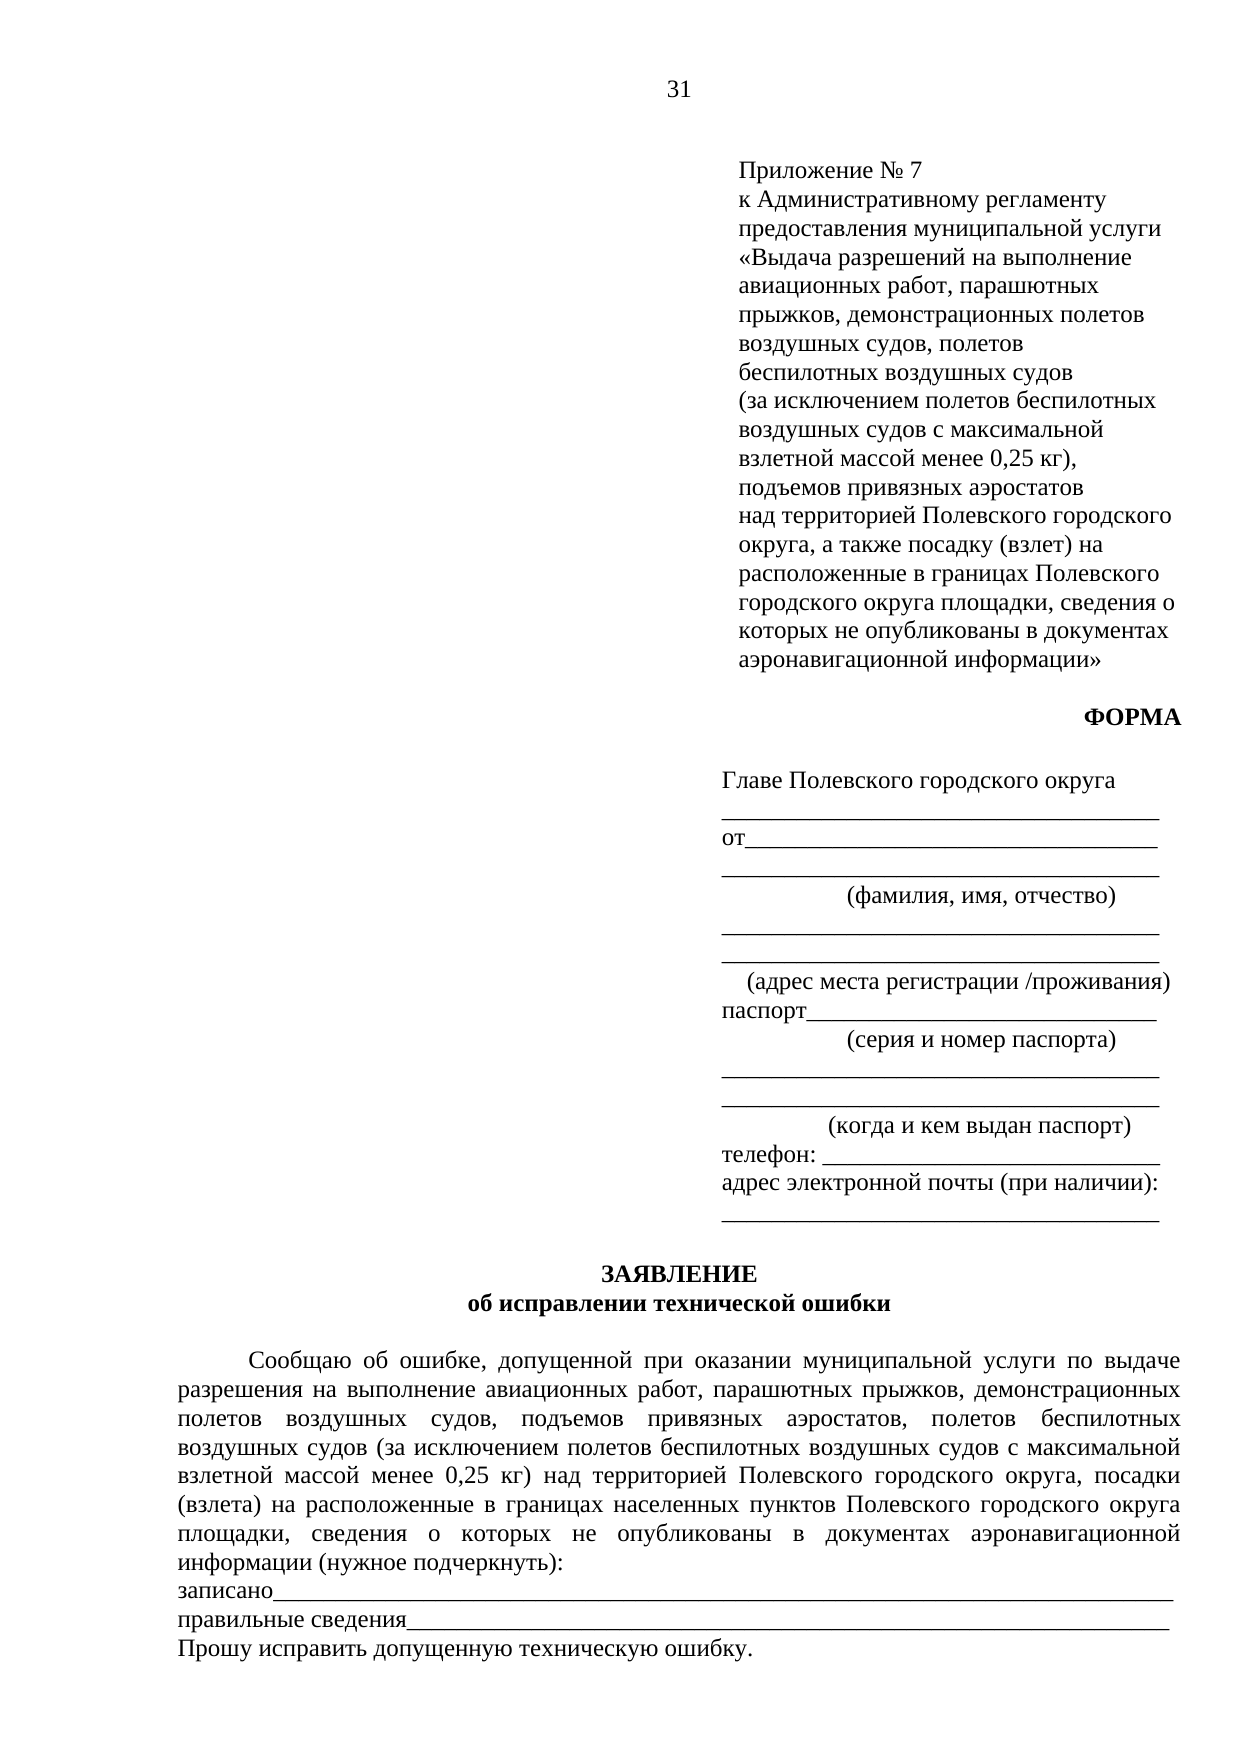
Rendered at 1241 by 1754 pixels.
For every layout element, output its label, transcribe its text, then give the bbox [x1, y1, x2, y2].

text к Административному регламенту [738, 184, 1181, 213]
text правильные сведения_____________________________________________________________ [177, 1604, 1181, 1633]
text Прошу исправить допущенную техническую ошибку. [177, 1633, 1181, 1662]
text Приложение № 7 [738, 155, 1181, 184]
text предоставления муниципальной услуги «Выдача разрешений на выполнение авиационных работ, парашютных прыжков, демонстрационных полетов воздушных судов, полетов [738, 213, 1181, 357]
table_header [177, 759, 716, 1231]
text записано________________________________________________________________________ [177, 1576, 1181, 1604]
text об исправлении технической ошибки [177, 1288, 1181, 1317]
text ЗАЯВЛЕНИЕ [177, 1259, 1181, 1288]
table_header Главе Полевского городского округа ___________________________________ от_________________________________ ___________________________________ (фамилия, имя, отчество) ___________________________________ ___________________________________ (адрес места регистрации /проживания) паспорт____________________________ (серия и номер паспорта) ___________________________________ ___________________________________ (когда и кем выдан паспорт) телефон: ___________________________ адрес электронной почты (при наличии): ___________________________________ [716, 759, 1181, 1231]
text беспилотных воздушных судов [738, 357, 1181, 385]
text Сообщаю об ошибке, допущенной при оказании муниципальной услуги по выдаче разрешения на выполнение авиационных работ, парашютных прыжков, демонстрационных полетов воздушных судов, подъемов привязных аэростатов, полетов беспилотных воздушных судов (за исключением полетов беспилотных воздушных судов с максимальной взлетной массой менее 0,25 кг) над территорией Полевского городского округа, посадки (взлета) на расположенные в границах населенных пунктов Полевского городского округа площадки, сведения о которых не опубликованы в документах аэронавигационной информации (нужное подчеркнуть): [177, 1346, 1181, 1576]
text над территорией Полевского городского округа, а также посадку (взлет) на расположенные в границах Полевского городского округа площадки, сведения о которых не опубликованы в документах аэронавигационной информации» [738, 500, 1181, 673]
text ФОРМА [177, 702, 1181, 730]
text (за исключением полетов беспилотных воздушных судов с максимальной взлетной массой менее 0,25 кг), подъемов привязных аэростатов [738, 385, 1181, 500]
